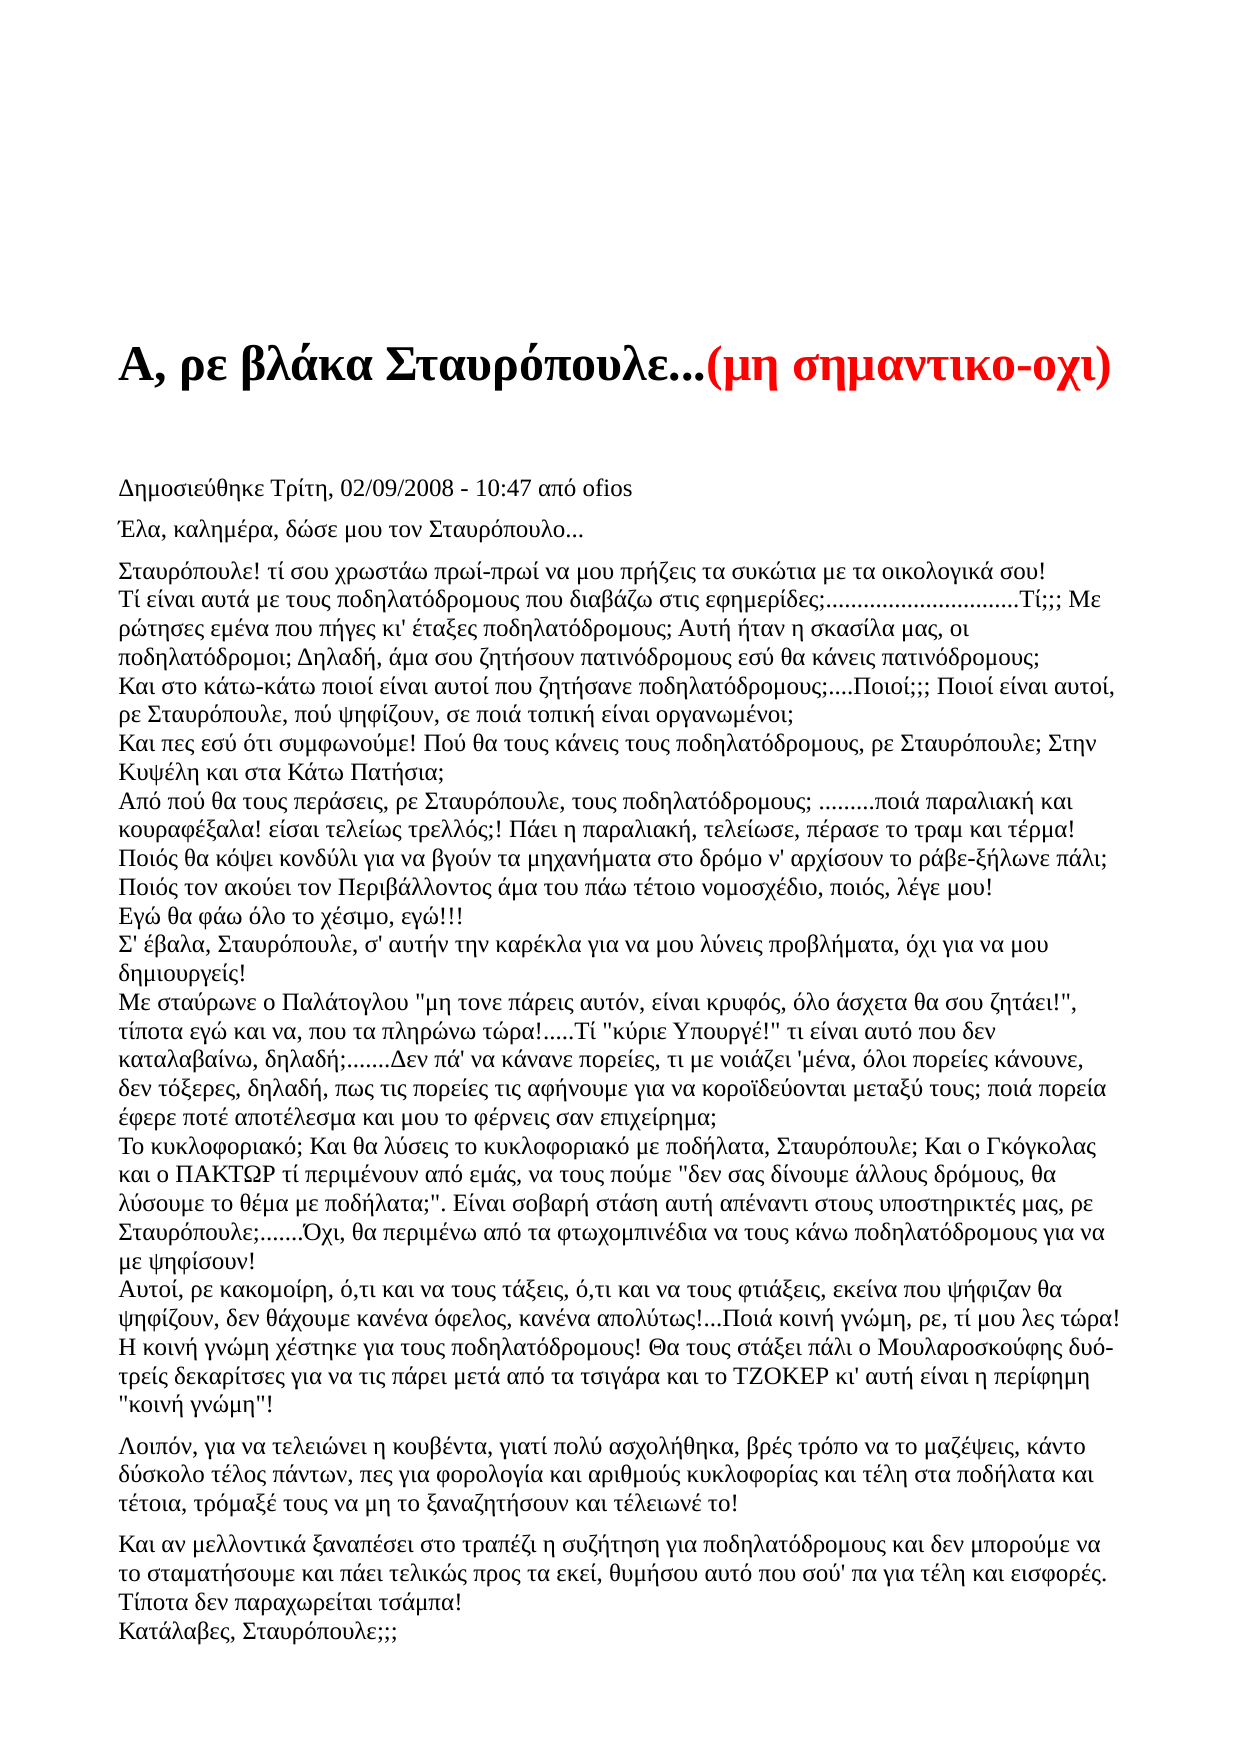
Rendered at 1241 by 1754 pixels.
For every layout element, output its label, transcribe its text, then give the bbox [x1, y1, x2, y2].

text Έλα, καλημέρα, δώσε μου τον Σταυρόπουλο... [118, 514, 1122, 543]
text Και αν μελλοντικά ξαναπέσει στο τραπέζι η συζήτηση για ποδηλατόδρομους και δεν μπορούμε να το σταματήσουμε και πάει τελικώς προς τα εκεί, θυμήσου αυτό που σού' πα για τέλη και εισφορές. Τίποτα δεν παραχωρείται τσάμπα! Κατάλαβες, Σταυρόπουλε;;; [118, 1529, 1122, 1644]
subtitle Α, ρε βλάκα Σταυρόπουλε...(μη σημαντικο-οχι) [118, 333, 1122, 391]
text Δημοσιεύθηκε Τρίτη, 02/09/2008 - 10:47 από ofios [118, 473, 1122, 502]
text Λοιπόν, για να τελειώνει η κουβέντα, γιατί πολύ ασχολήθηκα, βρές τρόπο να το μαζέψεις, κάντο δύσκολο τέλος πάντων, πες για φορολογία και αριθμούς κυκλοφορίας και τέλη στα ποδήλατα και τέτοια, τρόμαξέ τους να μη το ξαναζητήσουν και τέλειωνέ το! [118, 1431, 1122, 1517]
text Σταυρόπουλε! τί σου χρωστάω πρωί-πρωί να μου πρήζεις τα συκώτια με τα οικολογικά σου! Τί είναι αυτά με τους ποδηλατόδρομους που διαβάζω στις εφημερίδες;...............................Τί;;; Με ρώτησες εμένα που πήγες κι' έταξες ποδηλατόδρομους; Αυτή ήταν η σκασίλα μας, οι ποδηλατόδρομοι; Δηλαδή, άμα σου ζητήσουν πατινόδρομους εσύ θα κάνεις πατινόδρομους; Και στο κάτω-κάτω ποιοί είναι αυτοί που ζητήσανε ποδηλατόδρομους;....Ποιοί;;; Ποιοί είναι αυτοί, ρε Σταυρόπουλε, πού ψηφίζουν, σε ποιά τοπική είναι οργανωμένοι; Και πες εσύ ότι συμφωνούμε! Πού θα τους κάνεις τους ποδηλατόδρομους, ρε Σταυρόπουλε; Στην Κυψέλη και στα Κάτω Πατήσια; Από πού θα τους περάσεις, ρε Σταυρόπουλε, τους ποδηλατόδρομους; .........ποιά παραλιακή και κουραφέξαλα! είσαι τελείως τρελλός;! Πάει η παραλιακή, τελείωσε, πέρασε το τραμ και τέρμα! Ποιός θα κόψει κονδύλι για να βγούν τα μηχανήματα στο δρόμο ν' αρχίσουν το ράβε-ξήλωνε πάλι; Ποιός τον ακούει τον Περιβάλλοντος άμα του πάω τέτοιο νομοσχέδιο, ποιός, λέγε μου! Εγώ θα φάω όλο το χέσιμο, εγώ!!! Σ' έβαλα, Σταυρόπουλε, σ' αυτήν την καρέκλα για να μου λύνεις προβλήματα, όχι για να μου δημιουργείς! Με σταύρωνε ο Παλάτογλου "μη τονε πάρεις αυτόν, είναι κρυφός, όλο άσχετα θα σου ζητάει!", τίποτα εγώ και να, που τα πληρώνω τώρα!.....Τί "κύριε Υπουργέ!" τι είναι αυτό που δεν καταλαβαίνω, δηλαδή;.......Δεν πά' να κάνανε πορείες, τι με νοιάζει 'μένα, όλοι πορείες κάνουνε, δεν τόξερες, δηλαδή, πως τις πορείες τις αφήνουμε για να κοροϊδεύονται μεταξύ τους; ποιά πορεία έφερε ποτέ αποτέλεσμα και μου το φέρνεις σαν επιχείρημα; Το κυκλοφοριακό; Και θα λύσεις το κυκλοφοριακό με ποδήλατα, Σταυρόπουλε; Και ο Γκόγκολας και ο ΠΑΚΤΩΡ τί περιμένουν από εμάς, να τους πούμε "δεν σας δίνουμε άλλους δρόμους, θα λύσουμε το θέμα με ποδήλατα;". Είναι σοβαρή στάση αυτή απέναντι στους υποστηρικτές μας, ρε Σταυρόπουλε;.......Όχι, θα περιμένω από τα φτωχομπινέδια να τους κάνω ποδηλατόδρομους για να με ψηφίσουν! Αυτοί, ρε κακομοίρη, ό,τι και να τους τάξεις, ό,τι και να τους φτιάξεις, εκείνα που ψήφιζαν θα ψηφίζουν, δεν θάχουμε κανένα όφελος, κανένα απολύτως!...Ποιά κοινή γνώμη, ρε, τί μου λες τώρα! Η κοινή γνώμη χέστηκε για τους ποδηλατόδρομους! Θα τους στάξει πάλι ο Μουλαροσκούφης δυό-τρείς δεκαρίτσες για να τις πάρει μετά από τα τσιγάρα και το ΤΖΟΚΕΡ κι' αυτή είναι η περίφημη "κοινή γνώμη"! [118, 556, 1122, 1418]
